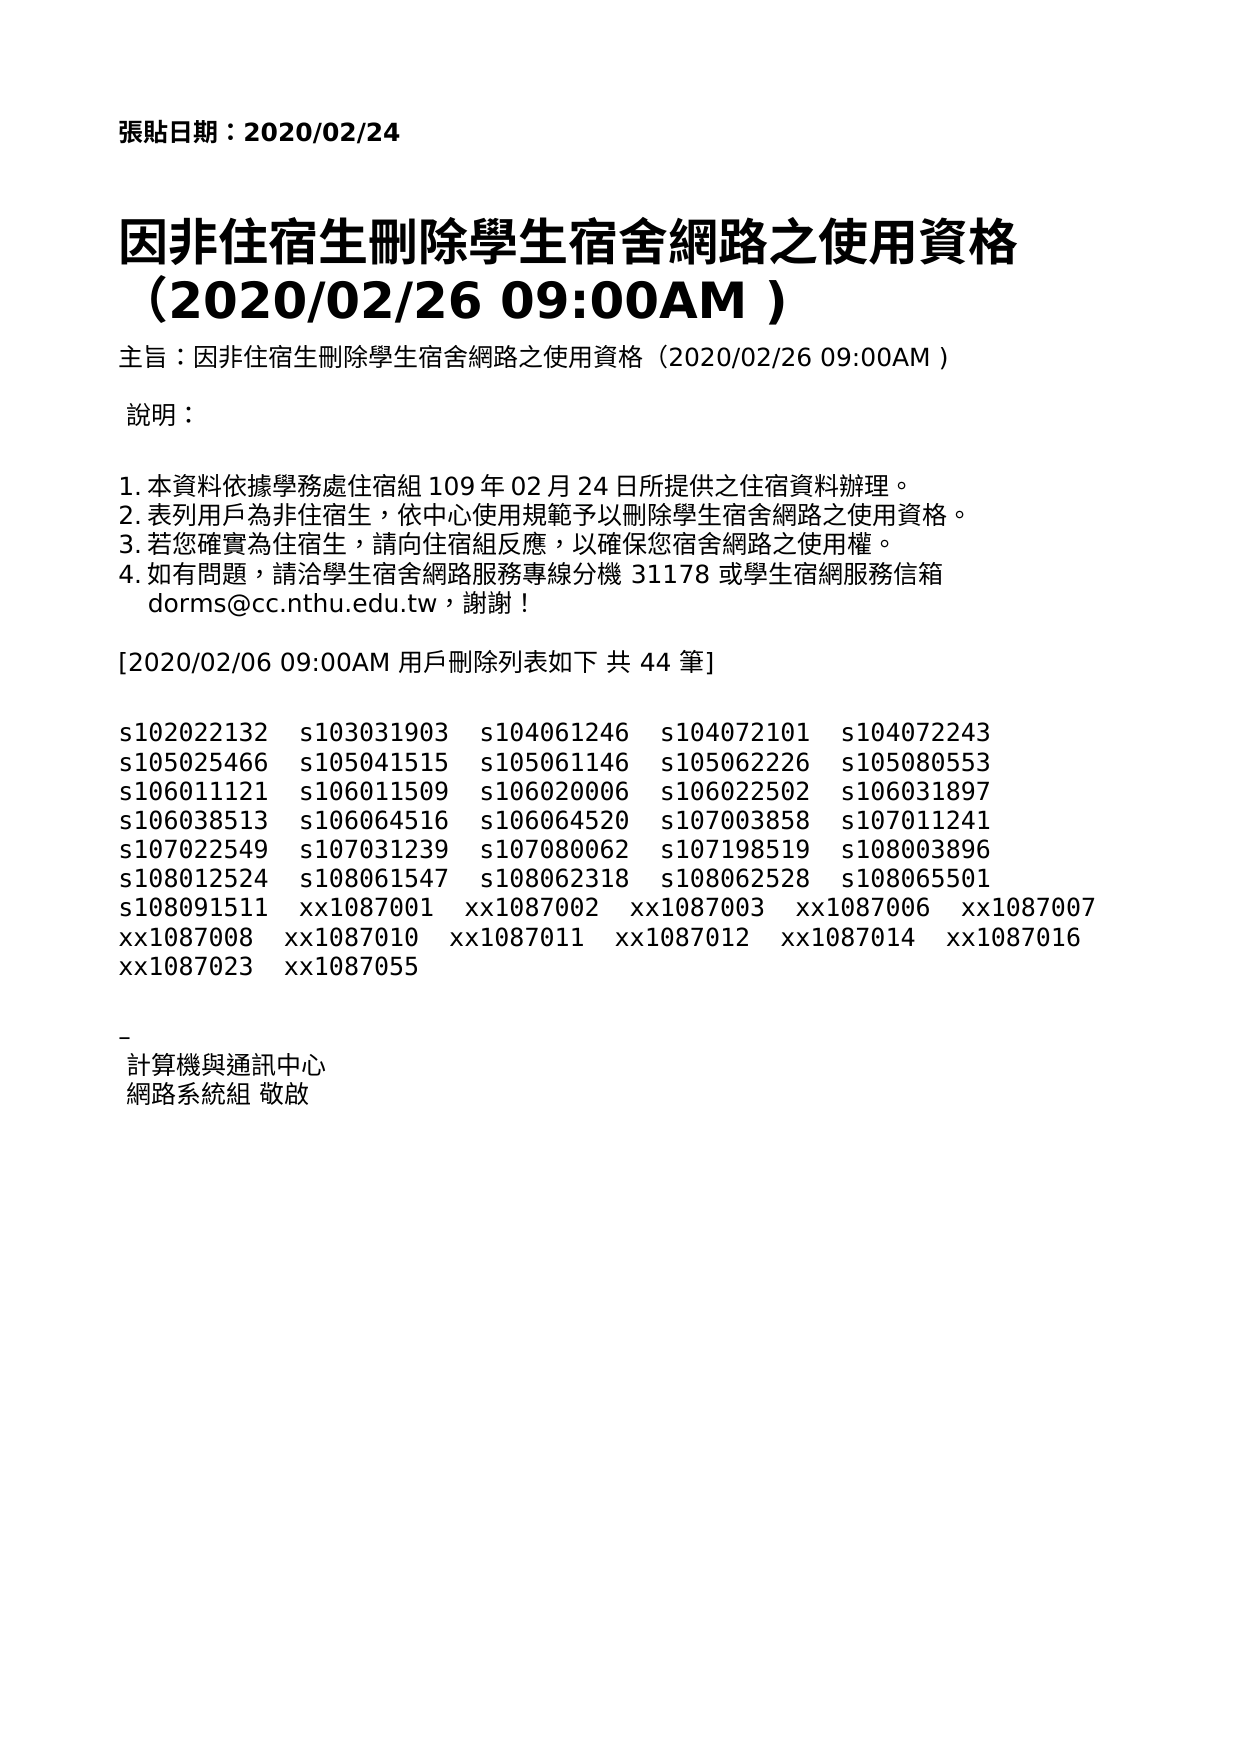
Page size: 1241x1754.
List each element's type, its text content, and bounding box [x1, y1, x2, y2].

list 如有問題，請洽學生宿舍網路服務專線分機 31178 或學生宿網服務信箱dorms@cc.nthu.edu.tw，謝謝！ [118, 560, 1122, 618]
list 本資料依據學務處住宿組109年02月24日所提供之住宿資料辦理。 [118, 472, 1122, 502]
text s102022132 s103031903 s104061246 s104072101 s104072243 s105025466 s105041515 s105061146 s105062226 s105080553 s106011121 s106011509 s106020006 s106022502 s106031897 s106038513 s106064516 s106064520 s107003858 s107011241 s107022549 s107031239 s107080062 s107198519 s108003896 s108012524 s108061547 s108062318 s108062528 s108065501 s108091511 xx1087001 xx1087002 xx1087003 xx1087006 xx1087007 xx1087008 xx1087010 xx1087011 xx1087012 xx1087014 xx1087016 xx1087023 xx1087055 [118, 718, 1122, 1010]
list 表列用戶為非住宿生，依中心使用規範予以刪除學生宿舍網路之使用資格。 [118, 502, 1122, 531]
text [2020/02/06 09:00AM 用戶刪除列表如下 共 44 筆] [118, 648, 1122, 706]
text 張貼日期：2020/02/24 [118, 118, 1122, 176]
subtitle 因非住宿生刪除學生宿舍網路之使用資格（2020/02/26 09:00AM ) [118, 214, 1122, 330]
list 若您確實為住宿生，請向住宿組反應，以確保您宿舍網路之使用權。 [118, 531, 1122, 560]
text 主旨：因非住宿生刪除學生宿舍網路之使用資格（2020/02/26 09:00AM ) 說明： [118, 343, 1122, 430]
text – 計算機與通訊中心 網路系統組 敬啟 [118, 1022, 1122, 1109]
